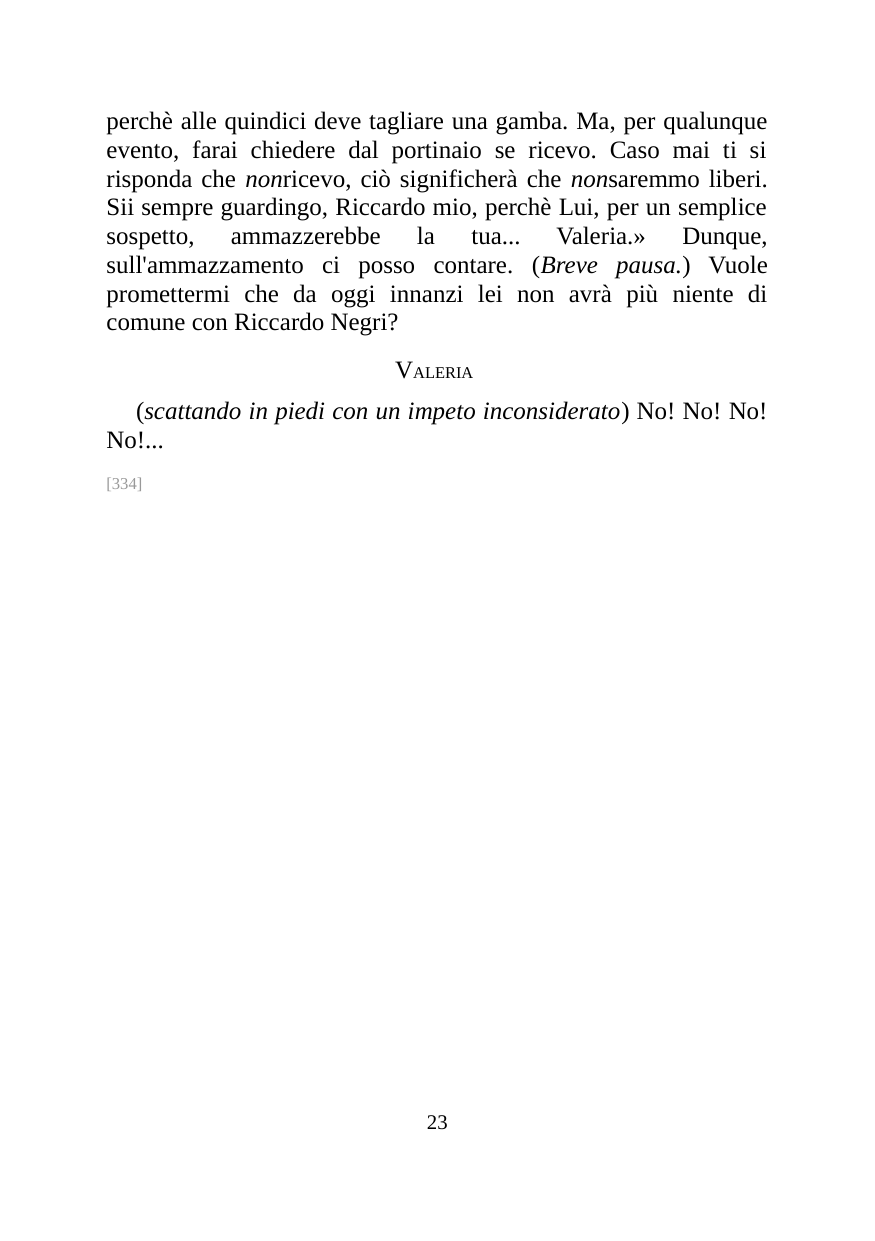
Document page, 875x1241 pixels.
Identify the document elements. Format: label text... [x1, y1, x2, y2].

text perchè alle quindici deve tagliare una gamba. Ma, per qualunque evento, farai chiedere dal portinaio se ricevo. Caso mai ti si risponda che nonricevo, ciò significherà che nonsaremmo liberi. Sii sempre guardingo, Riccardo mio, perchè Lui, per un semplice sospetto, ammazzerebbe la tua... Valeria.» Dunque, sull'ammazzamento ci posso contare. (Breve pausa.) Vuole promettermi che da oggi innanzi lei non avrà più niente di comune con Riccardo Negri? [106, 106, 768, 336]
text Valeria [106, 355, 768, 384]
text [334] [106, 466, 768, 495]
text (scattando in piedi con un impeto inconsiderato) No! No! No! No!... [106, 396, 768, 454]
